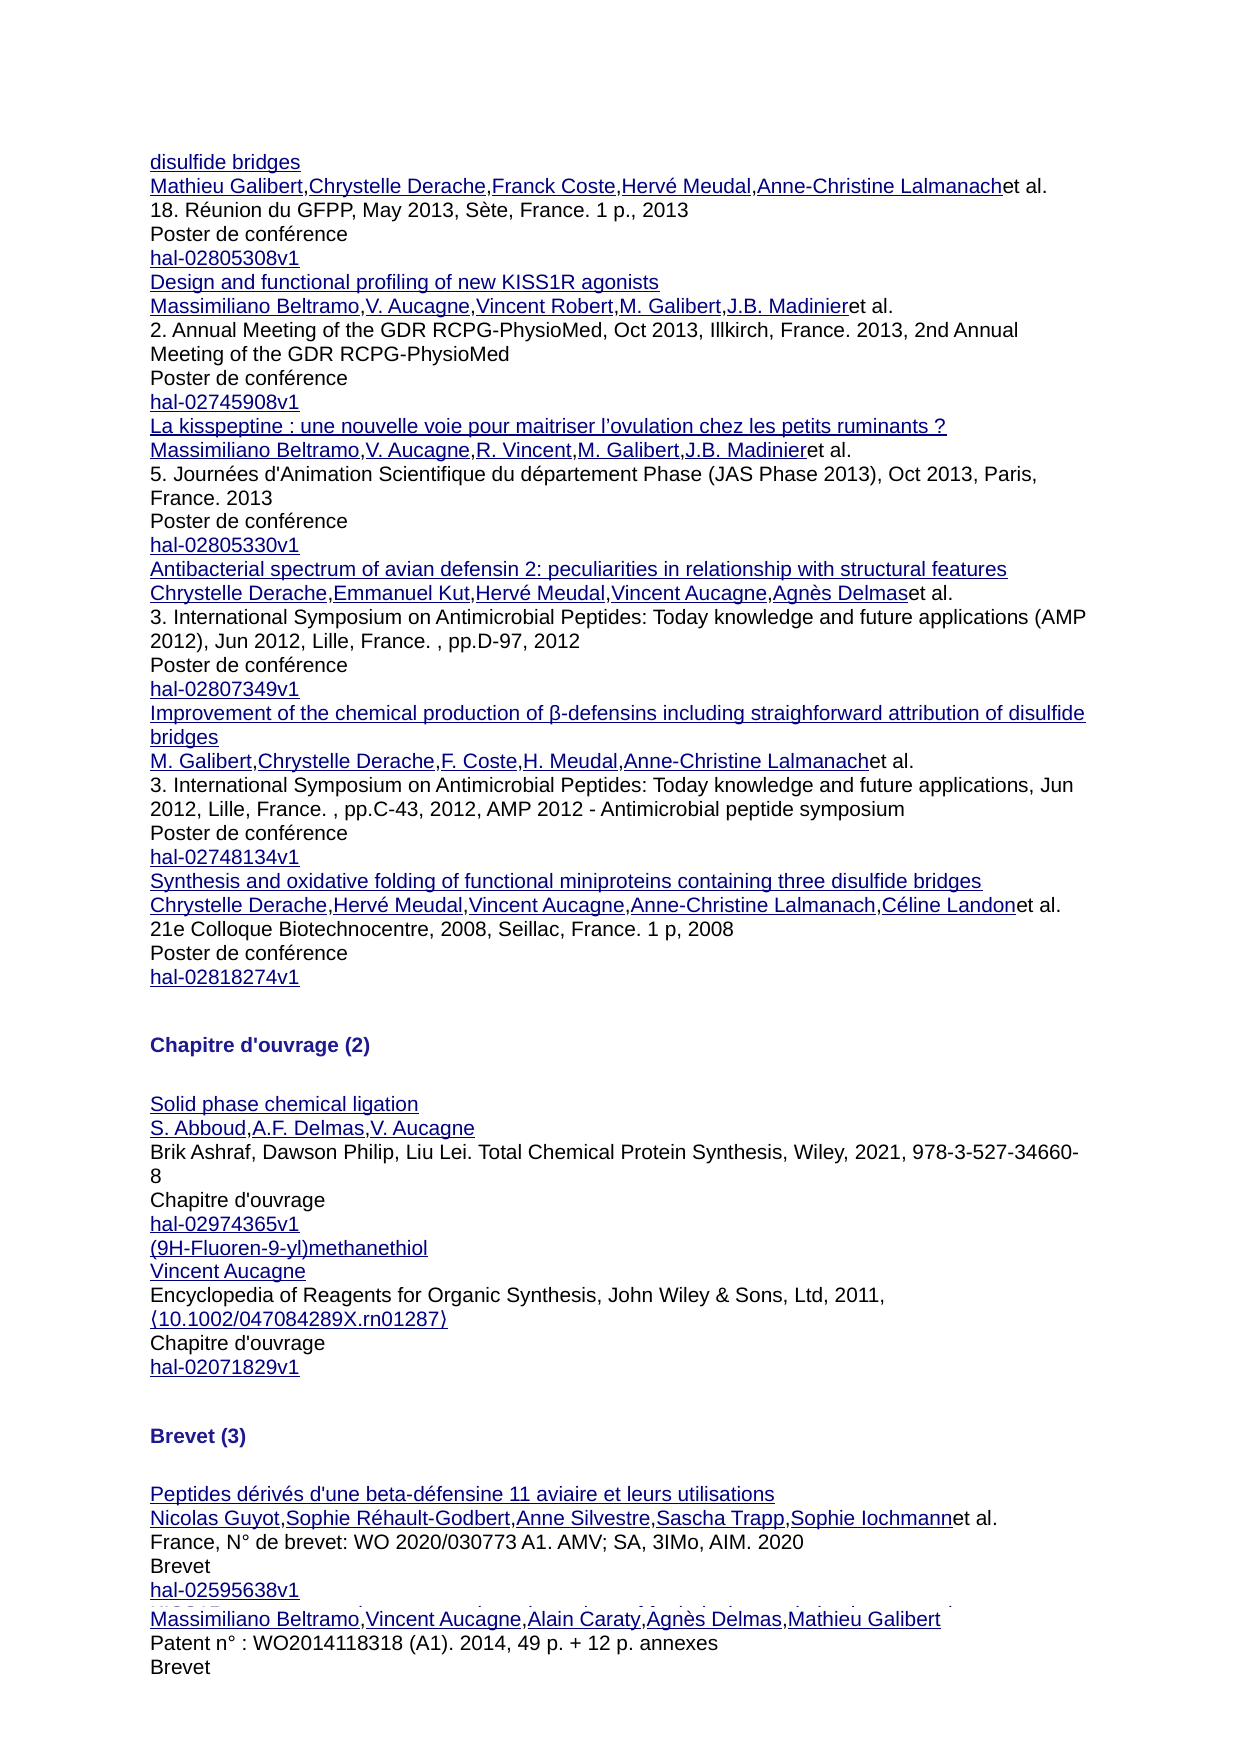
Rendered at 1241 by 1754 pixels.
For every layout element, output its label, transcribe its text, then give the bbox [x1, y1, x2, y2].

table_header Peptides dérivés d'une beta-défensine 11 aviaire et leurs utilisations Nicolas Guyot,Sophie Réhault-Godbert,Anne Silvestre,Sascha Trapp,Sophie Iochmannet al. France, N° de brevet: WO 2020/030773 A1. AMV; SA, 3IMo, AIM. 2020 Brevet hal-02595638v1 [150, 1482, 1090, 1602]
table_cell KISS1R receptor agonist compounds and use thereof for inducing ovulation in mammals Massimiliano Beltramo,Vincent Aucagne,Alain Caraty,Agnès Delmas,Mathieu Galibert Patent n° : WO2014118318 (A1). 2014, 49 p. + 12 p. annexes Brevet hal-02793004v1 [150, 1602, 1090, 1679]
table_cell Improvement of the chemical production of β-defensins including straighforward attribution of disulfide bridges M. Galibert,Chrystelle Derache,F. Coste,H. Meudal,Anne-Christine Lalmanachet al. 3. International Symposium on Antimicrobial Peptides: Today knowledge and future applications, Jun 2012, Lille, France. , pp.C-43, 2012, AMP 2012 - Antimicrobial peptide symposium Poster de conférence hal-02748134v1 [150, 701, 1090, 869]
table_cell Synthesis and oxidative folding of functional miniproteins containing three disulfide bridges Chrystelle Derache,Hervé Meudal,Vincent Aucagne,Anne-Christine Lalmanach,Céline Landonet al. 21e Colloque Biotechnocentre, 2008, Seillac, France. 1 p, 2008 Poster de conférence hal-02818274v1 [150, 869, 1090, 988]
table_cell La kisspeptine : une nouvelle voie pour maitriser l’ovulation chez les petits ruminants ? Massimiliano Beltramo,V. Aucagne,R. Vincent,M. Galibert,J.B. Madinieret al. 5. Journées d'Animation Scientifique du département Phase (JAS Phase 2013), Oct 2013, Paris, France. 2013 Poster de conférence hal-02805330v1 [150, 414, 1090, 557]
subtitle Chapitre d'ouvrage (2) [150, 1033, 1090, 1057]
table_cell Antibacterial spectrum of avian defensin 2: peculiarities in relationship with structural features Chrystelle Derache,Emmanuel Kut,Hervé Meudal,Vincent Aucagne,Agnès Delmaset al. 3. International Symposium on Antimicrobial Peptides: Today knowledge and future applications (AMP 2012), Jun 2012, Lille, France. , pp.D-97, 2012 Poster de conférence hal-02807349v1 [150, 557, 1090, 701]
table_cell (9H‐Fluoren‐9‐yl)methanethiol Vincent Aucagne Encyclopedia of Reagents for Organic Synthesis, John Wiley & Sons, Ltd, 2011, ⟨10.1002/047084289X.rn01287⟩ Chapitre d'ouvrage hal-02071829v1 [150, 1235, 1090, 1379]
table_cell Design and functional profiling of new KISS1R agonists Massimiliano Beltramo,V. Aucagne,Vincent Robert,M. Galibert,J.B. Madinieret al. 2. Annual Meeting of the GDR RCPG-PhysioMed, Oct 2013, Illkirch, France. 2013, 2nd Annual Meeting of the GDR RCPG-PhysioMed Poster de conférence hal-02745908v1 [150, 270, 1090, 413]
table_cell Improvement of the chemical production of β-defensins including straightforward attribution of disulfide bridges Mathieu Galibert,Chrystelle Derache,Franck Coste,Hervé Meudal,Anne-Christine Lalmanachet al. 18. Réunion du GFPP, May 2013, Sète, France. 1 p., 2013 Poster de conférence hal-02805308v1 [150, 150, 1090, 270]
table_header Solid phase chemical ligation S. Abboud,A.F. Delmas,V. Aucagne Brik Ashraf, Dawson Philip, Liu Lei. Total Chemical Protein Synthesis, Wiley, 2021, 978-3-527-34660-8 Chapitre d'ouvrage hal-02974365v1 [150, 1092, 1090, 1235]
subtitle Brevet (3) [150, 1424, 1090, 1448]
